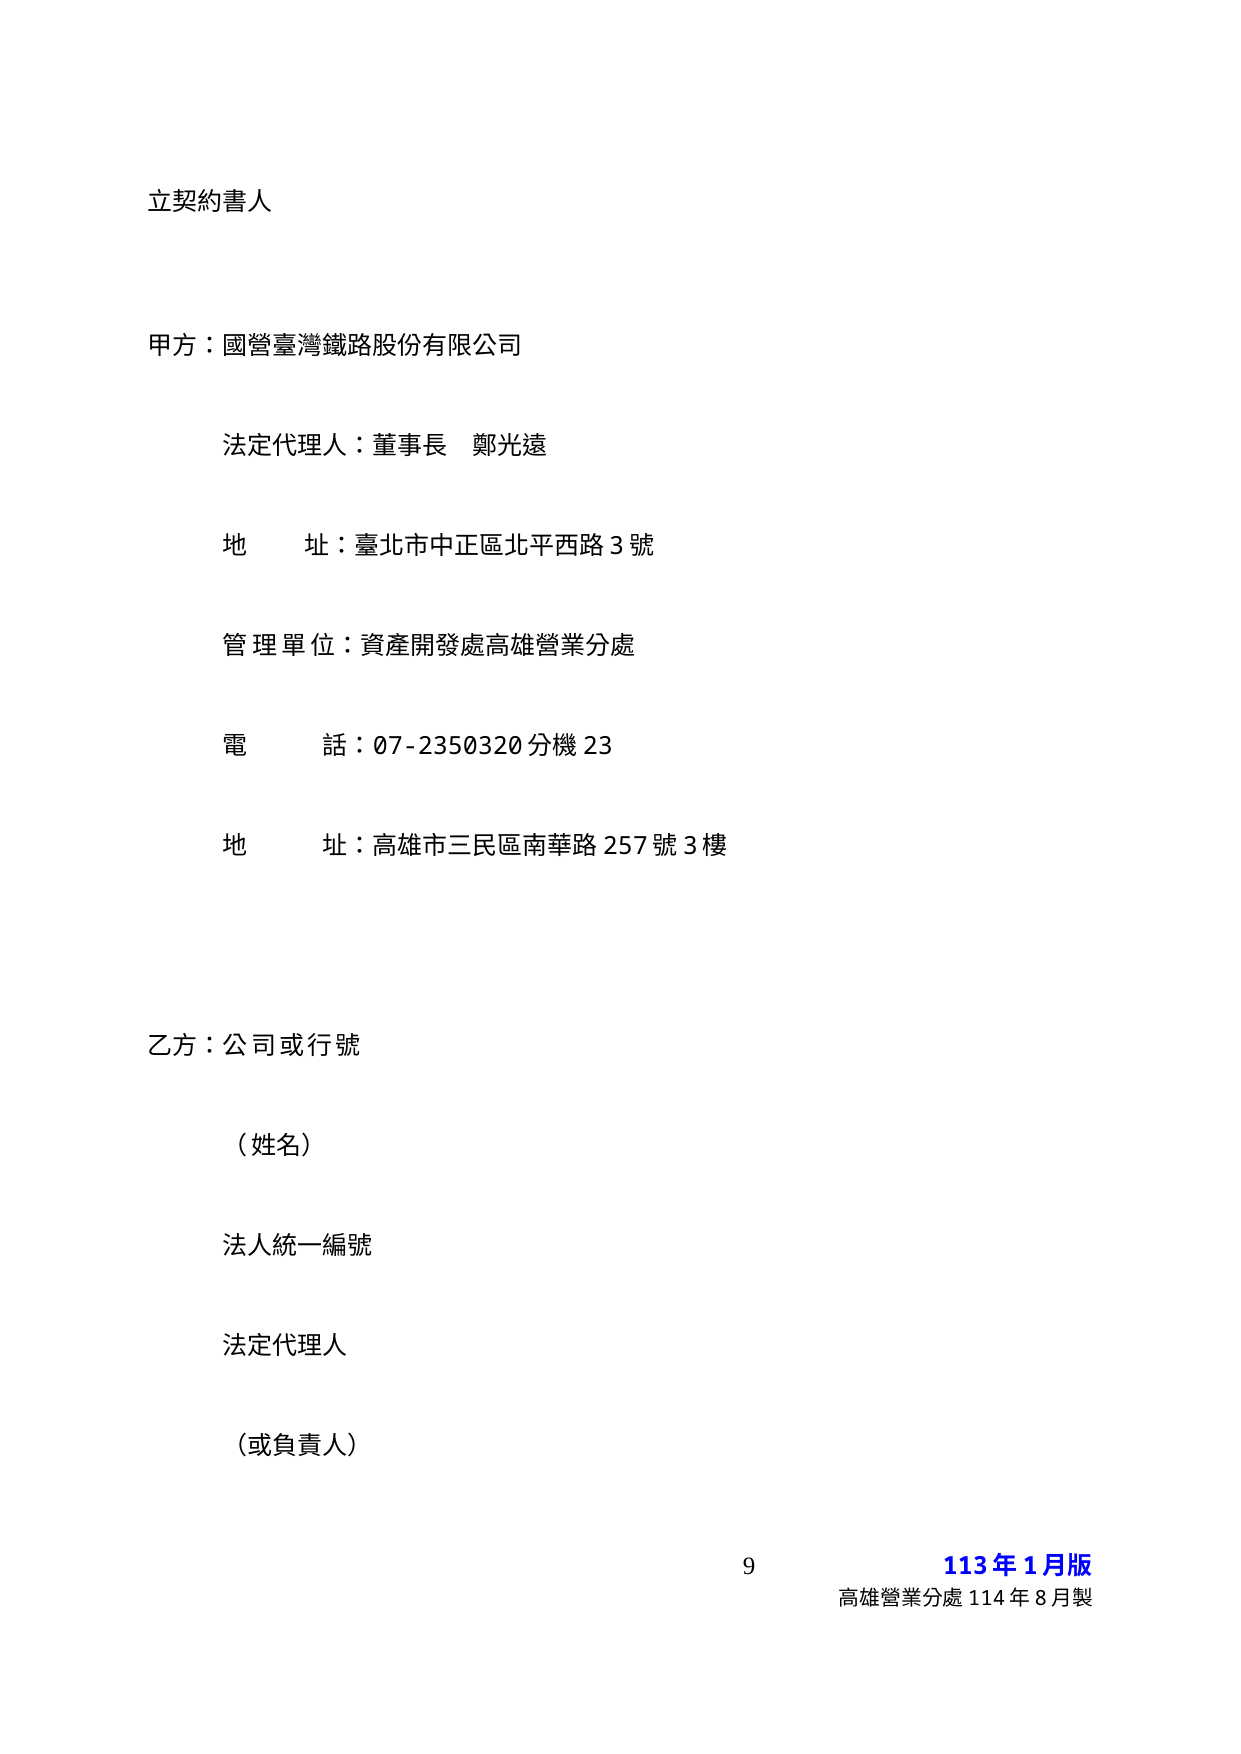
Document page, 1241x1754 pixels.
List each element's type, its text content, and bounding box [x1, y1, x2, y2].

text （或負責人） [223, 1402, 1092, 1464]
text （姓名） [223, 1102, 1092, 1164]
text 法人統一編號 [223, 1202, 1092, 1264]
text 甲方：國營臺灣鐵路股份有限公司 [148, 302, 1092, 364]
text 電 話：07-2350320分機23 [223, 702, 1092, 764]
text 乙方：公司或行號 [148, 1002, 1092, 1064]
text 地 址：高雄市三民區南華路257號3樓 [223, 802, 1092, 864]
text 法定代理人：董事長 鄭光遠 [223, 402, 1092, 464]
text 立契約書人 [148, 158, 1092, 220]
text 地 址：臺北市中正區北平西路3號 [223, 502, 1092, 564]
text 管理單位：資產開發處高雄營業分處 [223, 602, 1092, 664]
text 法定代理人 [223, 1302, 1092, 1364]
